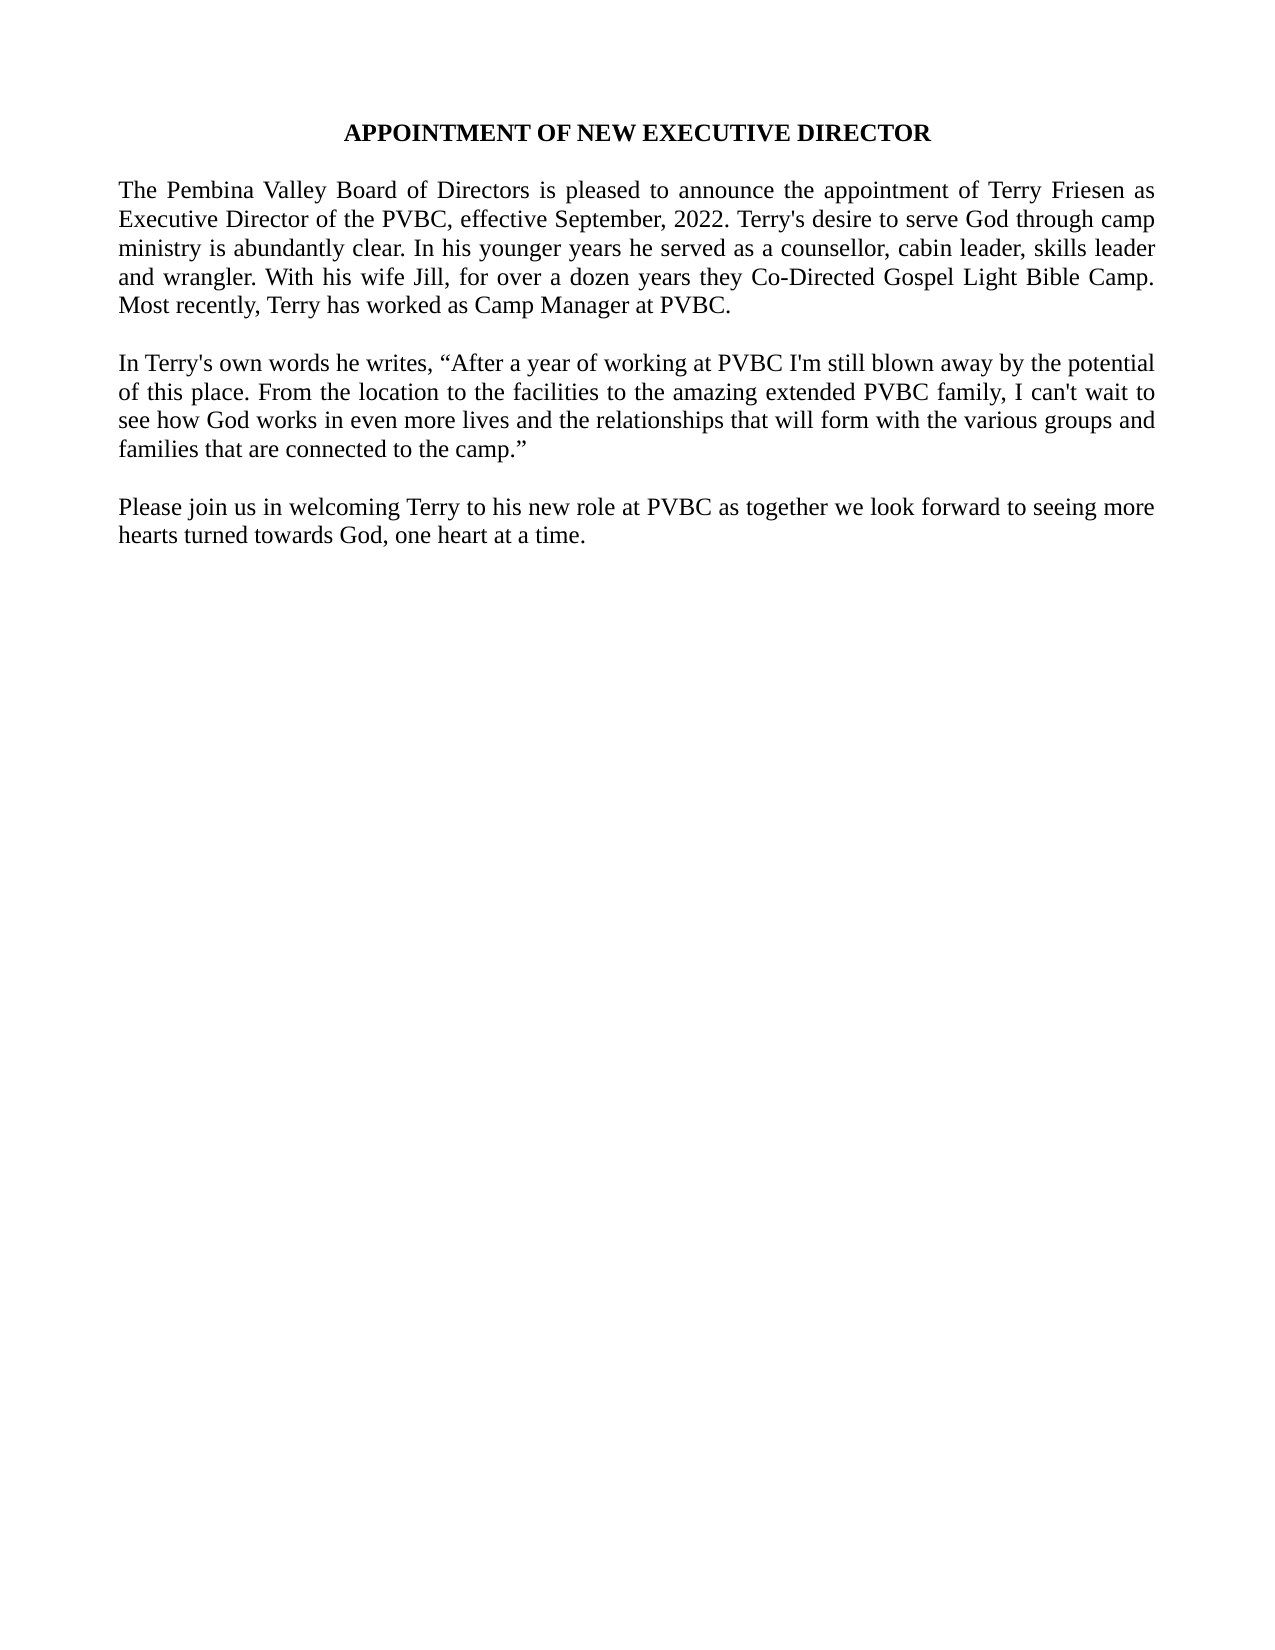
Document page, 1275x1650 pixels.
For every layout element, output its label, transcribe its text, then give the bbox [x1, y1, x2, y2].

text The Pembina Valley Board of Directors is pleased to announce the appointment of Terry Friesen as Executive Director of the PVBC, effective September, 2022. Terry's desire to serve God through camp ministry is abundantly clear. In his younger years he served as a counsellor, cabin leader, skills leader and wrangler. With his wife Jill, for over a dozen years they Co-Directed Gospel Light Bible Camp. Most recently, Terry has worked as Camp Manager at PVBC. [118, 176, 1157, 319]
text In Terry's own words he writes, “After a year of working at PVBC I'm still blown away by the potential of this place. From the location to the facilities to the amazing extended PVBC family, I can't wait to see how God works in even more lives and the relationships that will form with the various groups and families that are connected to the camp.” [118, 348, 1157, 463]
text APPOINTMENT OF NEW EXECUTIVE DIRECTOR [118, 118, 1157, 147]
text Please join us in welcoming Terry to his new role at PVBC as together we look forward to seeing more hearts turned towards God, one heart at a time. [118, 492, 1157, 549]
